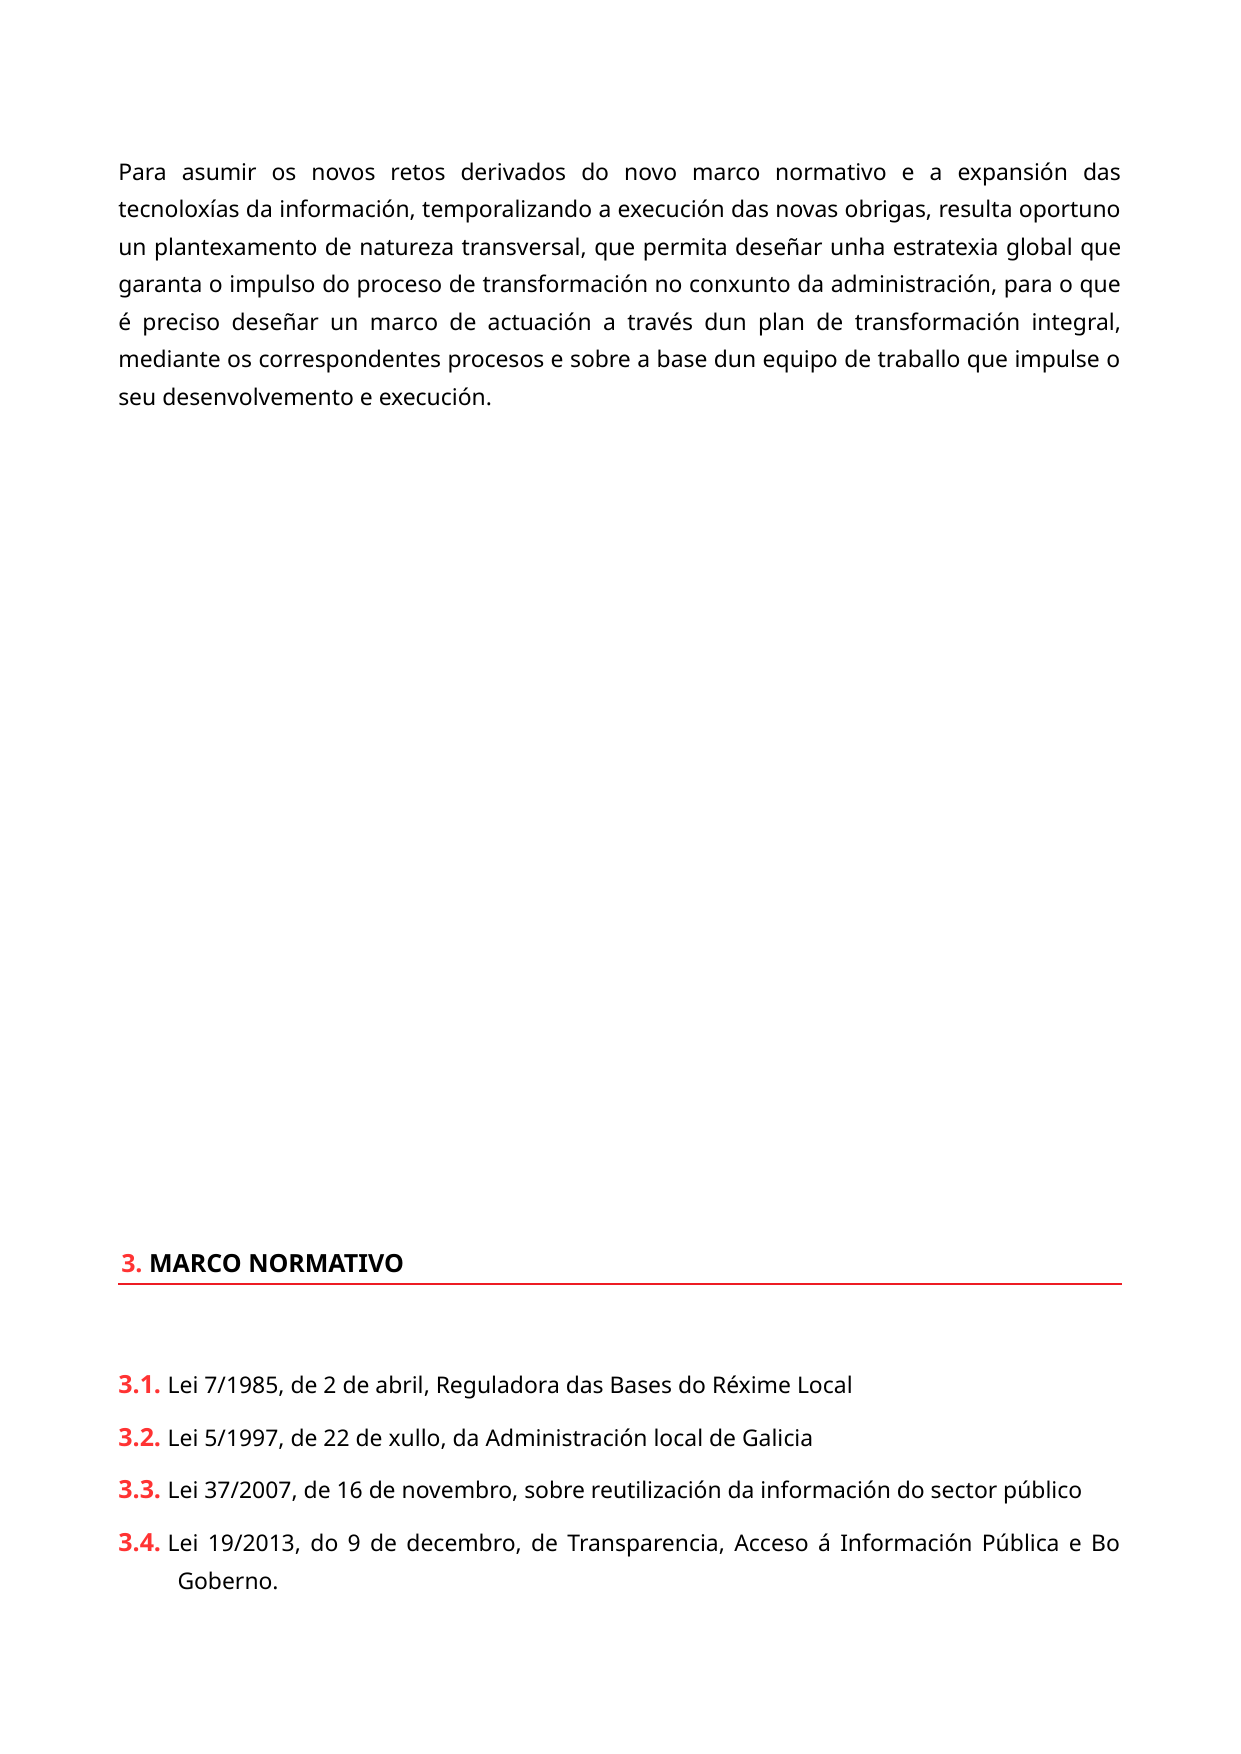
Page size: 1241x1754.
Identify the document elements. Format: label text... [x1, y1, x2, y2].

list Lei 5/1997, de 22 de xullo, da Administración local de Galicia [118, 1419, 1122, 1453]
text Para asumir os novos retos derivados do novo marco normativo e a expansión das tecnoloxías da información, temporalizando a execución das novas obrigas, resulta oportuno un plantexamento de natureza transversal, que permita deseñar unha estratexia global que garanta o impulso do proceso de transformación no conxunto da administración, para o que é preciso deseñar un marco de actuación a través dun plan de transformación integral, mediante os correspondentes procesos e sobre a base dun equipo de traballo que impulse o seu desenvolvemento e execución. [118, 156, 1122, 412]
list Lei 19/2013, do 9 de decembro, de Transparencia, Acceso á Información Pública e Bo Goberno. [118, 1525, 1122, 1596]
list Lei 37/2007, de 16 de novembro, sobre reutilización da información do sector público [118, 1472, 1122, 1506]
list Lei 7/1985, de 2 de abril, Reguladora das Bases do Réxime Local [118, 1367, 1122, 1401]
list MARCO NORMATIVO [118, 1243, 1122, 1283]
